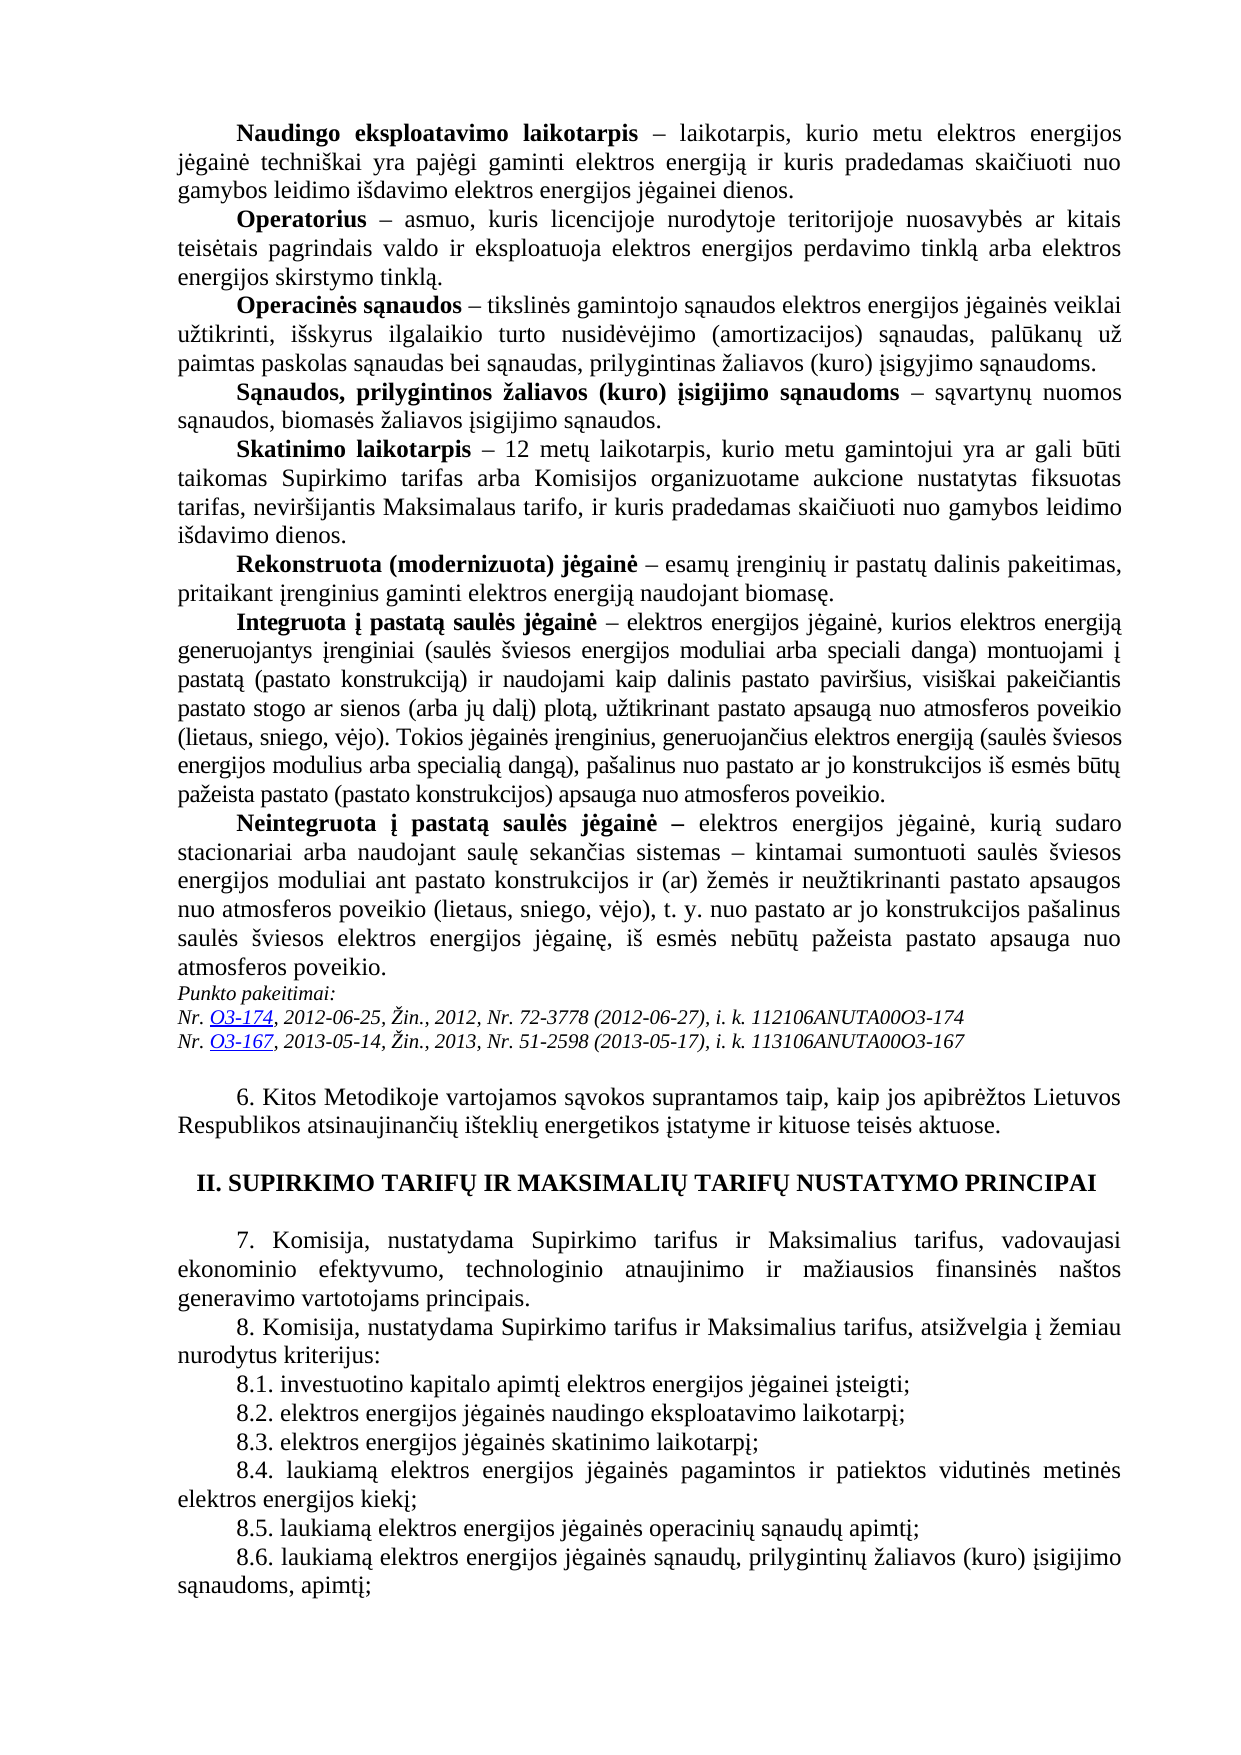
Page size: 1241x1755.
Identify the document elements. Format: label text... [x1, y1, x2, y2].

text Integruota į pastatą saulės jėgainė – elektros energijos jėgainė, kurios elektros energiją generuojantys įrenginiai (saulės šviesos energijos moduliai arba speciali danga) montuojami į pastatą (pastato konstrukciją) ir naudojami kaip dalinis pastato paviršius, visiškai pakeičiantis pastato stogo ar sienos (arba jų dalį) plotą, užtikrinant pastato apsaugą nuo atmosferos poveikio (lietaus, sniego, vėjo). Tokios jėgainės įrenginius, generuojančius elektros energiją (saulės šviesos energijos modulius arba specialią dangą), pašalinus nuo pastato ar jo konstrukcijos iš esmės būtų pažeista pastato (pastato konstrukcijos) apsauga nuo atmosferos poveikio. [177, 607, 1122, 808]
text Skatinimo laikotarpis – 12 metų laikotarpis, kurio metu gamintojui yra ar gali būti taikomas Supirkimo tarifas arba Komisijos organizuotame aukcione nustatytas fiksuotas tarifas, neviršijantis Maksimalaus tarifo, ir kuris pradedamas skaičiuoti nuo gamybos leidimo išdavimo dienos. [177, 434, 1122, 549]
text Nr. O3-167, 2013-05-14, Žin., 2013, Nr. 51-2598 (2013-05-17), i. k. 113106ANUTA00O3-167 [177, 1029, 1122, 1053]
text 8.1. investuotino kapitalo apimtį elektros energijos jėgainei įsteigti; [177, 1369, 1122, 1398]
text II. SUPIRKIMO TARIFŲ IR MAKSIMALIŲ TARIFŲ NUSTATYMO PRINCIPAI [177, 1168, 1122, 1197]
text Operacinės sąnaudos – tikslinės gamintojo sąnaudos elektros energijos jėgainės veiklai užtikrinti, išskyrus ilgalaikio turto nusidėvėjimo (amortizacijos) sąnaudas, palūkanų už paimtas paskolas sąnaudas bei sąnaudas, prilygintinas žaliavos (kuro) įsigyjimo sąnaudoms. [177, 291, 1122, 377]
text Rekonstruota (modernizuota) jėgainė – esamų įrenginių ir pastatų dalinis pakeitimas, pritaikant įrenginius gaminti elektros energiją naudojant biomasę. [177, 549, 1122, 607]
text Punkto pakeitimai: [177, 981, 1122, 1005]
text Neintegruota į pastatą saulės jėgainė – elektros energijos jėgainė, kurią sudaro stacionariai arba naudojant saulę sekančias sistemas – kintamai sumontuoti saulės šviesos energijos moduliai ant pastato konstrukcijos ir (ar) žemės ir neužtikrinanti pastato apsaugos nuo atmosferos poveikio (lietaus, sniego, vėjo), t. y. nuo pastato ar jo konstrukcijos pašalinus saulės šviesos elektros energijos jėgainę, iš esmės nebūtų pažeista pastato apsauga nuo atmosferos poveikio. [177, 808, 1122, 981]
text Nr. O3-174, 2012-06-25, Žin., 2012, Nr. 72-3778 (2012-06-27), i. k. 112106ANUTA00O3-174 [177, 1005, 1122, 1029]
text 8.6. laukiamą elektros energijos jėgainės sąnaudų, prilygintinų žaliavos (kuro) įsigijimo sąnaudoms, apimtį; [177, 1542, 1122, 1599]
text 8. Komisija, nustatydama Supirkimo tarifus ir Maksimalius tarifus, atsižvelgia į žemiau nurodytus kriterijus: [177, 1312, 1122, 1369]
text 8.5. laukiamą elektros energijos jėgainės operacinių sąnaudų apimtį; [177, 1513, 1122, 1542]
text Sąnaudos, prilygintinos žaliavos (kuro) įsigijimo sąnaudoms – sąvartynų nuomos sąnaudos, biomasės žaliavos įsigijimo sąnaudos. [177, 377, 1122, 434]
text Naudingo eksploatavimo laikotarpis – laikotarpis, kurio metu elektros energijos jėgainė techniškai yra pajėgi gaminti elektros energiją ir kuris pradedamas skaičiuoti nuo gamybos leidimo išdavimo elektros energijos jėgainei dienos. [177, 118, 1122, 204]
text 8.4. laukiamą elektros energijos jėgainės pagamintos ir patiektos vidutinės metinės elektros energijos kiekį; [177, 1455, 1122, 1513]
text 6. Kitos Metodikoje vartojamos sąvokos suprantamos taip, kaip jos apibrėžtos Lietuvos Respublikos atsinaujinančių išteklių energetikos įstatyme ir kituose teisės aktuose. [177, 1082, 1122, 1139]
text 8.3. elektros energijos jėgainės skatinimo laikotarpį; [177, 1427, 1122, 1455]
text 7. Komisija, nustatydama Supirkimo tarifus ir Maksimalius tarifus, vadovaujasi ekonominio efektyvumo, technologinio atnaujinimo ir mažiausios finansinės naštos generavimo vartotojams principais. [177, 1225, 1122, 1312]
text Operatorius – asmuo, kuris licencijoje nurodytoje teritorijoje nuosavybės ar kitais teisėtais pagrindais valdo ir eksploatuoja elektros energijos perdavimo tinklą arba elektros energijos skirstymo tinklą. [177, 204, 1122, 291]
text 8.2. elektros energijos jėgainės naudingo eksploatavimo laikotarpį; [177, 1398, 1122, 1427]
